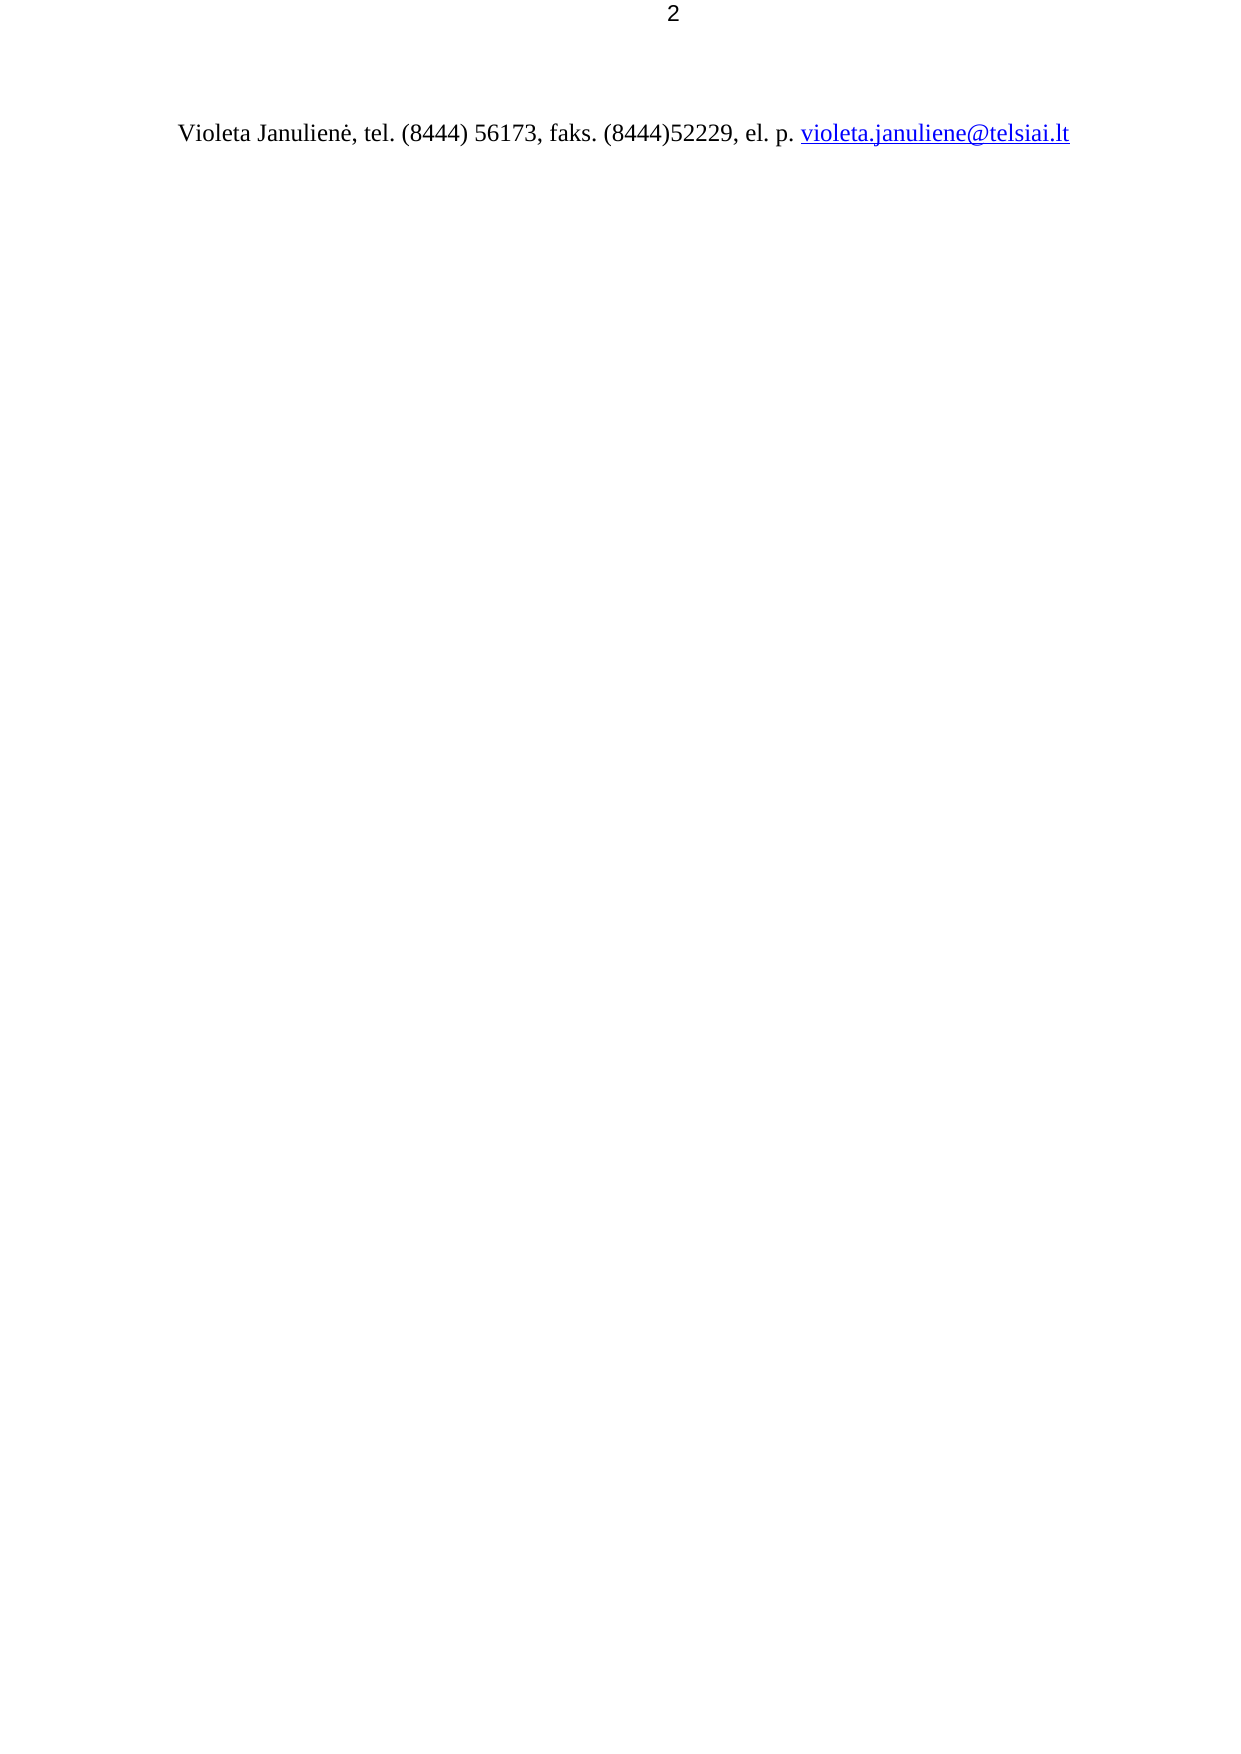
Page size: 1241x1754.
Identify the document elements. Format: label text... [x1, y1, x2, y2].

text Violeta Janulienė, tel. (8444) 56173, faks. (8444)52229, el. p. violeta.januliene@telsiai.lt [177, 118, 1169, 147]
